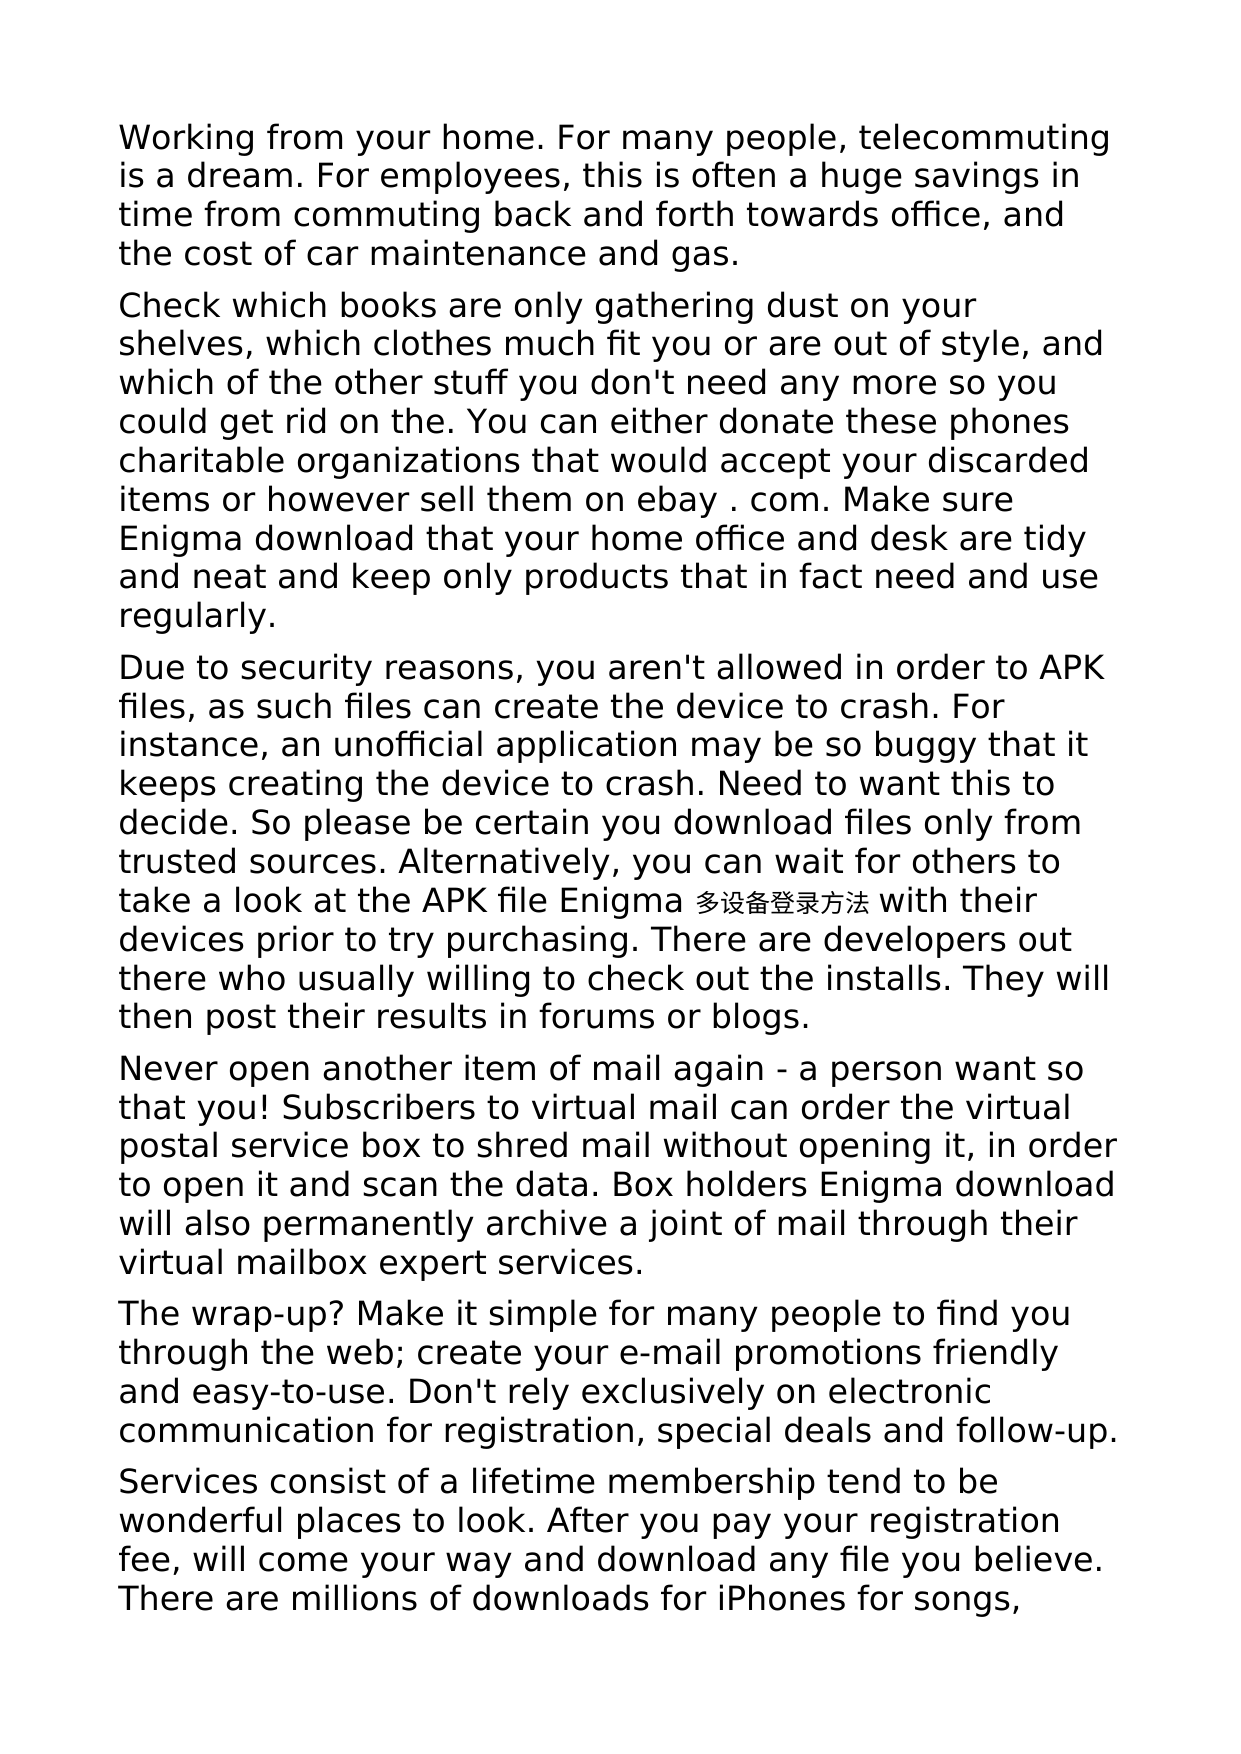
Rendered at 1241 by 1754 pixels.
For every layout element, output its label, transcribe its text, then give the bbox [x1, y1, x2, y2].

text Check which books are only gathering dust on your shelves, which clothes much fit you or are out of style, and which of the other stuff you don't need any more so you could get rid on the. You can either donate these phones charitable organizations that would accept your discarded items or however sell them on ebay . com. Make sure Enigma download that your home office and desk are tidy and neat and keep only products that in fact need and use regularly. [118, 286, 1122, 636]
text Services consist of a lifetime membership tend to be wonderful places to look. After you pay your registration fee, will come your way and download any file you believe. There are millions of downloads for iPhones for songs, [118, 1463, 1122, 1618]
text Never open another item of mail again - a person want so that you! Subscribers to virtual mail can order the virtual postal service box to shred mail without opening it, in order to open it and scan the data. Box holders Enigma download will also permanently archive a joint of mail through their virtual mailbox expert services. [118, 1049, 1122, 1282]
text Working from your home. For many people, telecommuting is a dream. For employees, this is often a huge savings in time from commuting back and forth towards office, and the cost of car maintenance and gas. [118, 118, 1122, 273]
text Due to security reasons, you aren't allowed in order to APK files, as such files can create the device to crash. For instance, an unofficial application may be so buggy that it keeps creating the device to crash. Need to want this to decide. So please be certain you download files only from trusted sources. Alternatively, you can wait for others to take a look at the APK file Enigma 多设备登录方法 with their devices prior to try purchasing. There are developers out there who usually willing to check out the installs. They will then post their results in forums or blogs. [118, 648, 1122, 1037]
text The wrap-up? Make it simple for many people to find you through the web; create your e-mail promotions friendly and easy-to-use. Don't rely exclusively on electronic communication for registration, special deals and follow-up. [118, 1295, 1122, 1450]
